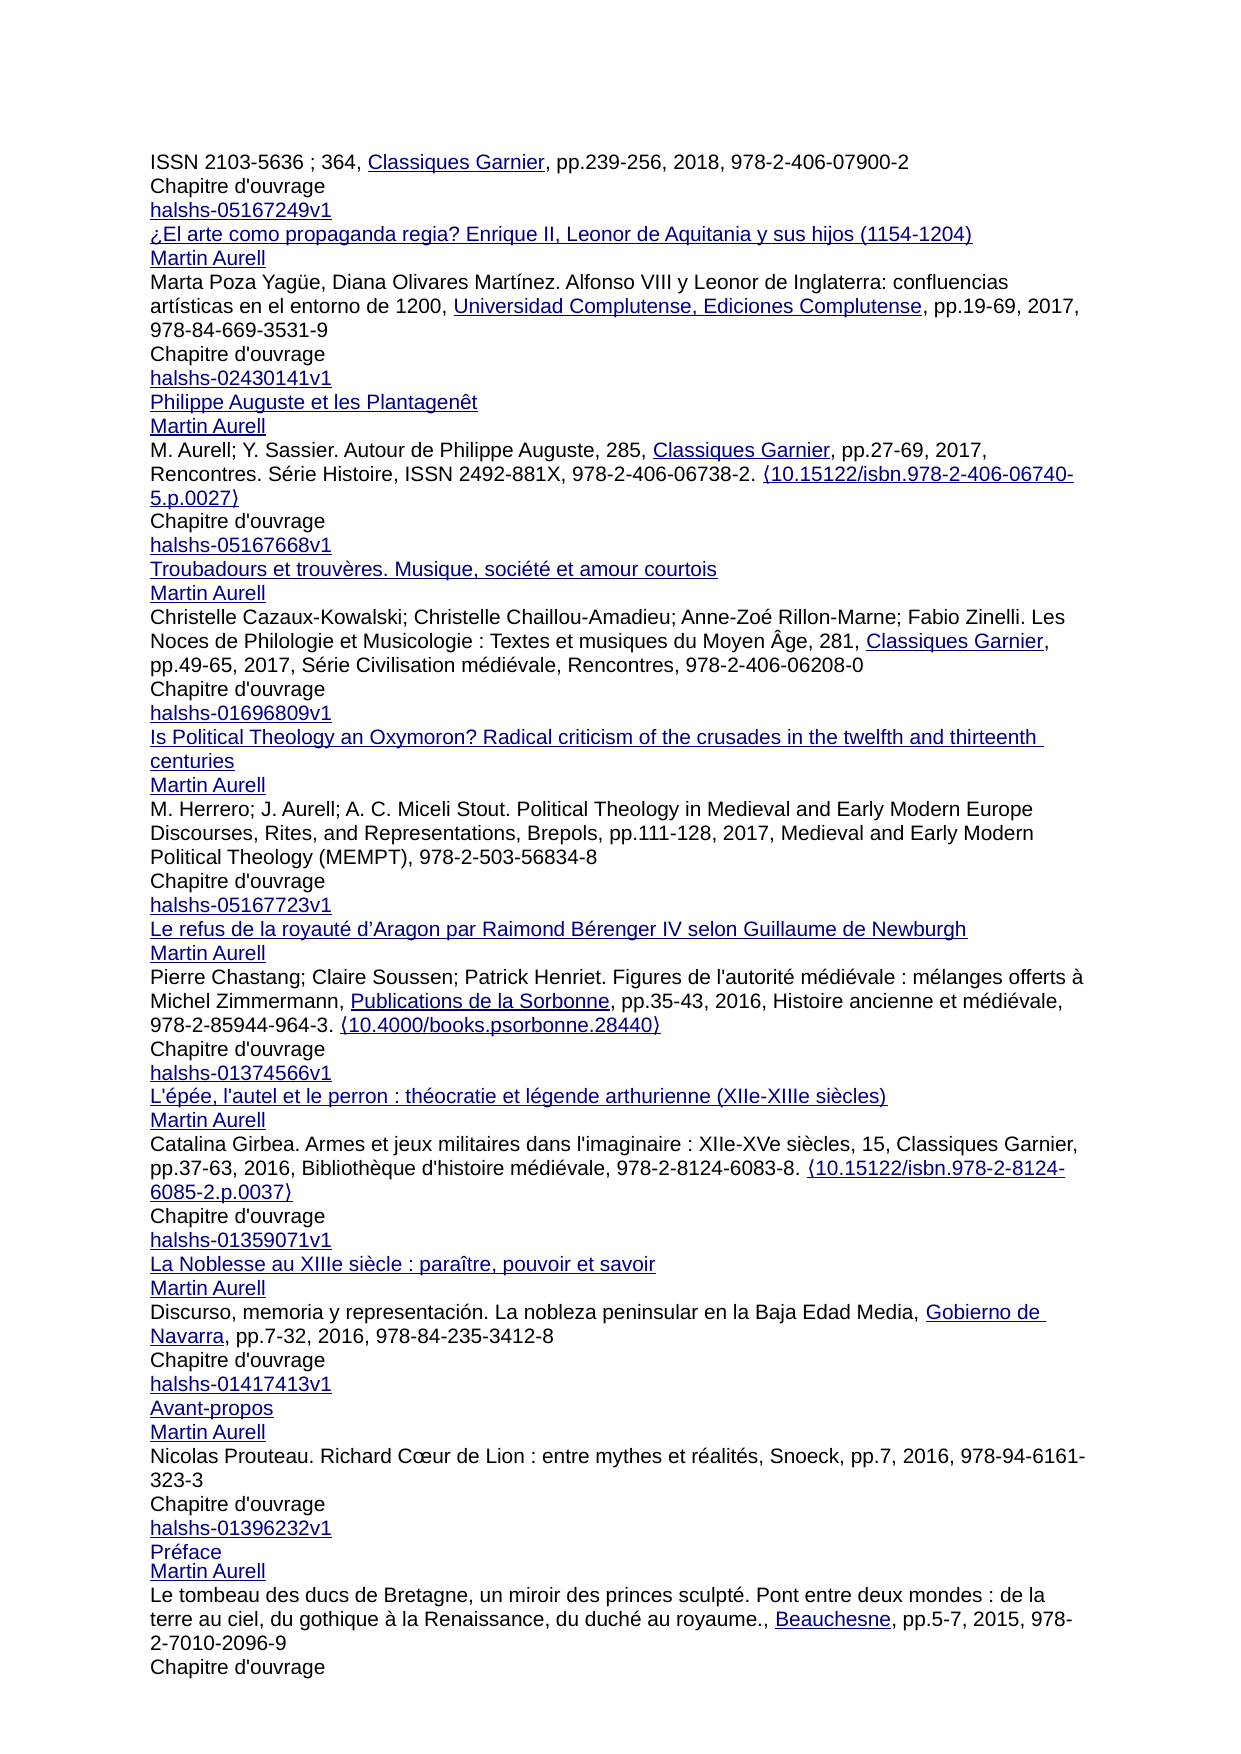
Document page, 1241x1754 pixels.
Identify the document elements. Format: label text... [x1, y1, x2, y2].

table_cell Troubadours et trouvères. Musique, société et amour courtois Martin Aurell Christelle Cazaux-Kowalski; Christelle Chaillou-Amadieu; Anne-Zoé Rillon-Marne; Fabio Zinelli. Les Noces de Philologie et Musicologie : Textes et musiques du Moyen Âge, 281, Classiques Garnier, pp.49-65, 2017, Série Civilisation médiévale, Rencontres, 978-2-406-06208-0 Chapitre d'ouvrage halshs-01696809v1 [150, 557, 1090, 725]
table_cell Préface Martin Aurell Le tombeau des ducs de Bretagne, un miroir des princes sculpté. Pont entre deux mondes : de la terre au ciel, du gothique à la Renaissance, du duché au royaume., Beauchesne, pp.5-7, 2015, 978-2-7010-2096-9 Chapitre d'ouvrage [150, 1540, 1090, 1679]
table_cell Is Political Theology an Oxymoron? Radical criticism of the crusades in the twelfth and thirteenth centuries Martin Aurell M. Herrero; J. Aurell; A. C. Miceli Stout. Political Theology in Medieval and Early Modern Europe Discourses, Rites, and Representations, Brepols, pp.111-128, 2017, Medieval and Early Modern Political Theology (MEMPT), 978-2-503-56834-8 Chapitre d'ouvrage halshs-05167723v1 [150, 725, 1090, 917]
table_cell Avant-propos Martin Aurell Nicolas Prouteau. Richard Cœur de Lion : entre mythes et réalités, Snoeck, pp.7, 2016, 978-94-6161-323-3 Chapitre d'ouvrage halshs-01396232v1 [150, 1396, 1090, 1539]
table_cell Foi et perfidie à la croisade albigeoise selon les troubadours Martin Aurell Wojciech Falkowski; Yves Sassier. Confiance, bonne foi, fidélité : La notion de fides dans la vie des sociétés médiévales (VIe-XVe siècles), Rencontres. Série Histoire, ISSN 2492-881X ; 4 Rencontres, ISSN 2103-5636 ; 364, Classiques Garnier, pp.239-256, 2018, 978-2-406-07900-2 Chapitre d'ouvrage halshs-05167249v1 [150, 150, 1090, 222]
table_cell Philippe Auguste et les Plantagenêt Martin Aurell M. Aurell; Y. Sassier. Autour de Philippe Auguste, 285, Classiques Garnier, pp.27-69, 2017, Rencontres. Série Histoire, ISSN 2492-881X, 978-2-406-06738-2. ⟨10.15122/isbn.978-2-406-06740-5.p.0027⟩ Chapitre d'ouvrage halshs-05167668v1 [150, 390, 1090, 557]
table_cell L'épée, l'autel et le perron : théocratie et légende arthurienne (XIIe-XIIIe siècles) Martin Aurell Catalina Girbea. Armes et jeux militaires dans l'imaginaire : XIIe-XVe siècles, 15, Classiques Garnier, pp.37-63, 2016, Bibliothèque d'histoire médiévale, 978-2-8124-6083-8. ⟨10.15122/isbn.978-2-8124-6085-2.p.0037⟩ Chapitre d'ouvrage halshs-01359071v1 [150, 1084, 1090, 1252]
table_cell Le refus de la royauté d’Aragon par Raimond Bérenger IV selon Guillaume de Newburgh Martin Aurell Pierre Chastang; Claire Soussen; Patrick Henriet. Figures de l'autorité médiévale : mélanges offerts à Michel Zimmermann, Publications de la Sorbonne, pp.35-43, 2016, Histoire ancienne et médiévale, 978-2-85944-964-3. ⟨10.4000/books.psorbonne.28440⟩ Chapitre d'ouvrage halshs-01374566v1 [150, 917, 1090, 1084]
table_cell ¿El arte como propaganda regia? Enrique II, Leonor de Aquitania y sus hijos (1154-1204) Martin Aurell Marta Poza Yagüe, Diana Olivares Martínez. Alfonso VIII y Leonor de Inglaterra: confluencias artísticas en el entorno de 1200, Universidad Complutense, Ediciones Complutense, pp.19-69, 2017, 978-84-669-3531-9 Chapitre d'ouvrage halshs-02430141v1 [150, 222, 1090, 389]
table_cell La Noblesse au XIIIe siècle : paraître, pouvoir et savoir Martin Aurell Discurso, memoria y representación. La nobleza peninsular en la Baja Edad Media, Gobierno de Navarra, pp.7-32, 2016, 978-84-235-3412-8 Chapitre d'ouvrage halshs-01417413v1 [150, 1252, 1090, 1396]
